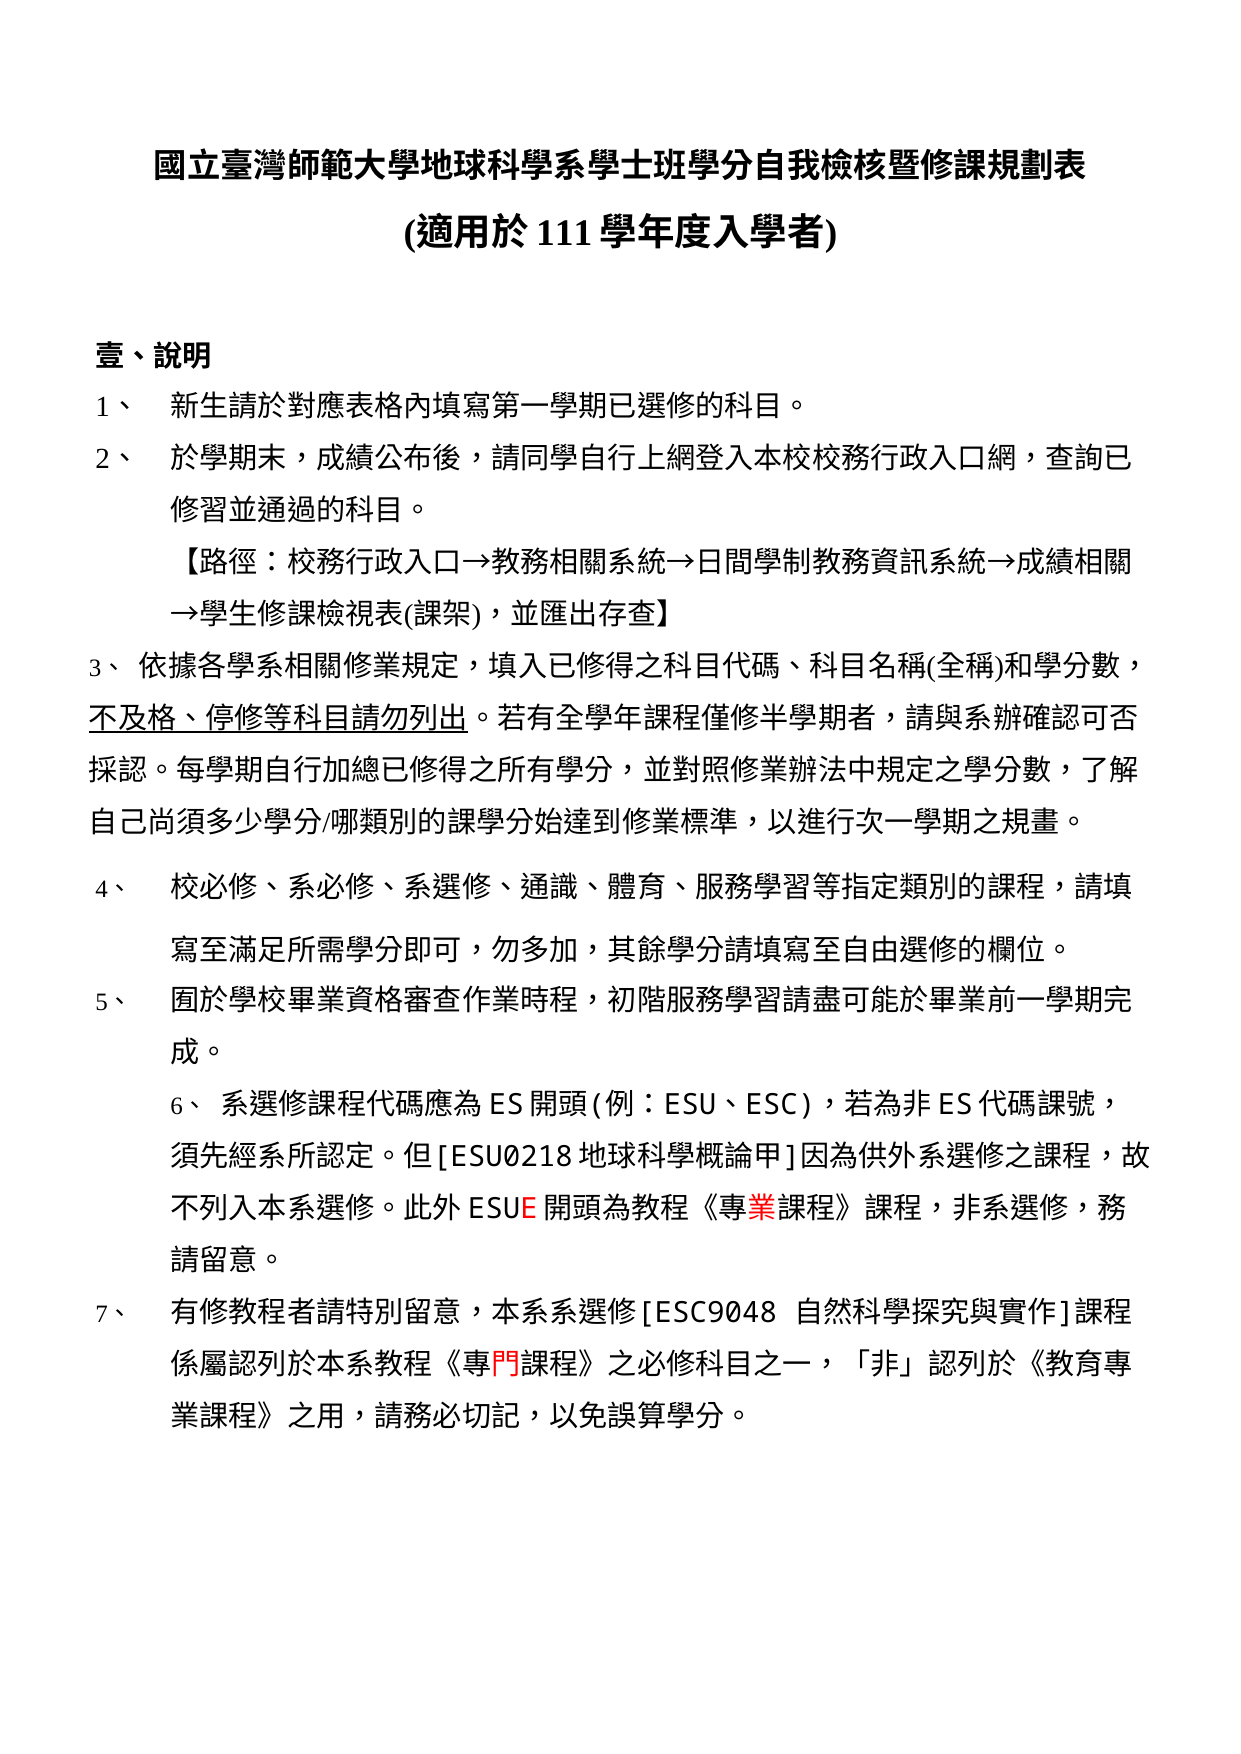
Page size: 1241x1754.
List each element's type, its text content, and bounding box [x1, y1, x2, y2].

list 新生請於對應表格內填寫第一學期已選修的科目。 [95, 374, 1152, 427]
text 【路徑：校務行政入口→教務相關系統→日間學制教務資訊系統→成績相關→學生修課檢視表(課架)，並匯出存查】 [170, 531, 1152, 635]
list 依據各學系相關修業規定，填入已修得之科目代碼、科目名稱(全稱)和學分數，不及格、停修等科目請勿列出。若有全學年課程僅修半學期者，請與系辦確認可否採認。每學期自行加總已修得之所有學分，並對照修業辦法中規定之學分數，了解自己尚須多少學分/哪類別的課學分始達到修業標準，以進行次一學期之規畫。 [89, 635, 1167, 843]
list 有修教程者請特別留意，本系系選修[ESC9048 自然科學探究與實作]課程係屬認列於本系教程《專門課程》之必修科目之一，「非」認列於《教育專業課程》之用，請務必切記，以免誤算學分。 [95, 1281, 1152, 1437]
list 系選修課程代碼應為ES開頭(例：ESU、ESC)，若為非ES代碼課號，須先經系所認定。但[ESU0218地球科學概論甲]因為供外系選修之課程，故不列入本系選修。此外ESUE開頭為教程《專業課程》課程，非系選修，務請留意。 [170, 1072, 1152, 1281]
text 國立臺灣師範大學地球科學系學士班學分自我檢核暨修課規劃表 [89, 139, 1152, 187]
list 囿於學校畢業資格審查作業時程，初階服務學習請盡可能於畢業前一學期完成。 [95, 968, 1152, 1072]
text (適用於111學年度入學者) [89, 187, 1152, 249]
text 壹、說明 [95, 312, 1152, 374]
list 於學期末，成績公布後，請同學自行上網登入本校校務行政入口網，查詢已修習並通過的科目。 [95, 427, 1152, 531]
list 校必修、系必修、系選修、通識、體育、服務學習等指定類別的課程，請填寫至滿足所需學分即可，勿多加，其餘學分請填寫至自由選修的欄位。 [95, 843, 1152, 968]
